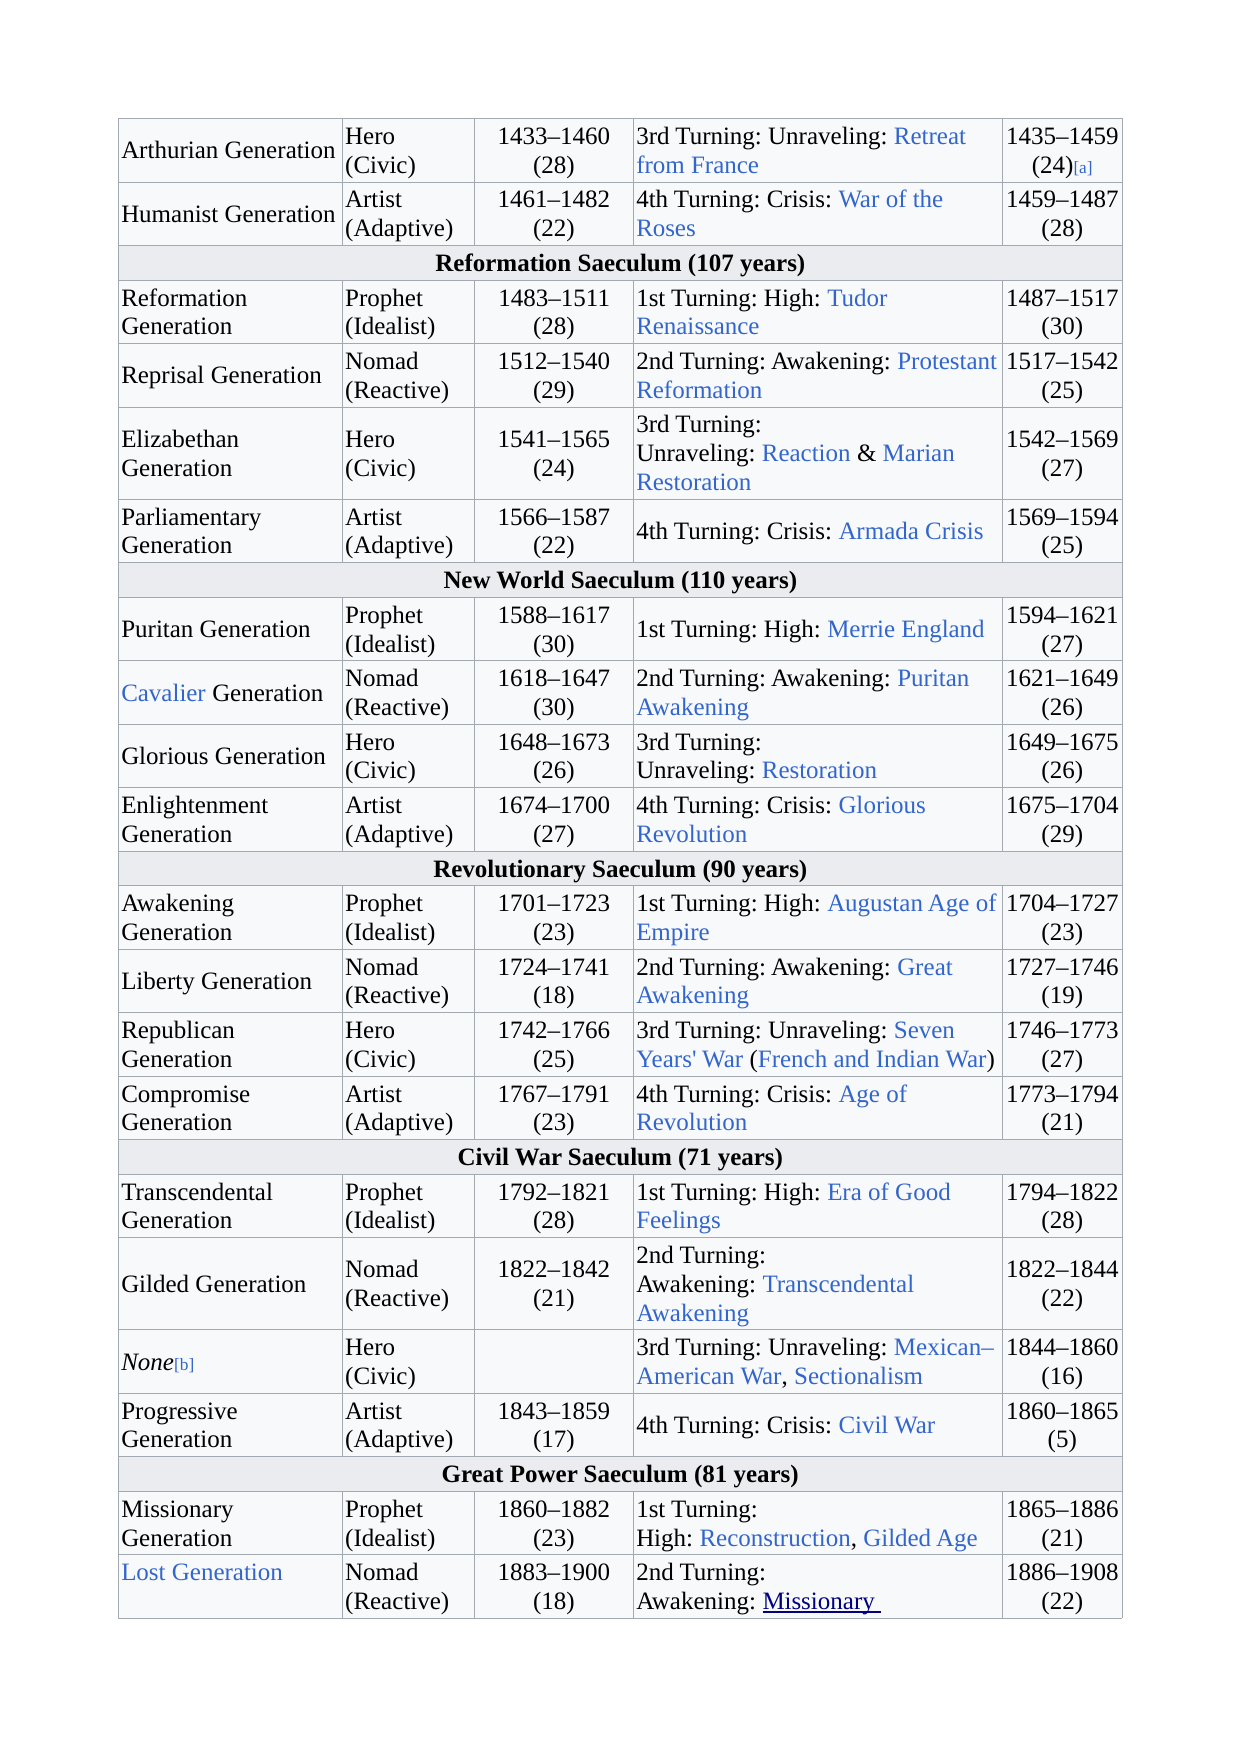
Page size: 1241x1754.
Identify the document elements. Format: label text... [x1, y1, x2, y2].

table_cell Prophet (Idealist) [343, 1175, 474, 1237]
table_cell 1701–1723 (23) [475, 886, 633, 949]
table_cell 1865–1886 (21) [1003, 1492, 1122, 1554]
table_cell Prophet (Idealist) [343, 598, 474, 660]
table_cell 1773–1794 (21) [1003, 1077, 1122, 1139]
table_cell Great Power Saeculum (81 years) [119, 1457, 1122, 1491]
table_cell 2nd Turning: Awakening: Protestant Reformation [634, 344, 1002, 407]
table_cell [475, 1330, 633, 1393]
table_cell Artist (Adaptive) [343, 1077, 474, 1139]
table_cell 4th Turning: Crisis: War of the Roses [634, 183, 1002, 245]
table_cell Glorious Generation [119, 725, 342, 787]
table_cell Lost Generation [119, 1555, 342, 1618]
table_cell 1843–1859 (17) [475, 1394, 633, 1456]
table_cell Nomad (Reactive) [343, 1555, 474, 1618]
table_cell 1541–1565 (24) [475, 408, 633, 499]
table_cell Republican Generation [119, 1013, 342, 1076]
table_cell 1822–1842 (21) [475, 1238, 633, 1329]
table_cell 1844–1860 (16) [1003, 1330, 1122, 1393]
table_cell Artist (Adaptive) [343, 1394, 474, 1456]
table_cell Revolutionary Saeculum (90 years) [119, 852, 1122, 885]
table_cell 1517–1542 (25) [1003, 344, 1122, 407]
table_cell 1860–1865 (5) [1003, 1394, 1122, 1456]
table_cell 1675–1704 (29) [1003, 788, 1122, 851]
table_cell 3rd Turning: Unraveling: Retreat from France [634, 119, 1002, 182]
table_cell 4th Turning: Crisis: Civil War [634, 1394, 1002, 1456]
table_cell 1883–1900 (18) [475, 1555, 633, 1618]
table_cell None[b] [119, 1330, 342, 1393]
table_cell Artist (Adaptive) [343, 183, 474, 245]
table_cell 1618–1647 (30) [475, 661, 633, 724]
table_cell 1727–1746 (19) [1003, 950, 1122, 1012]
table_cell Artist (Adaptive) [343, 500, 474, 562]
table_cell 1st Turning: High: Augustan Age of Empire [634, 886, 1002, 949]
table_cell Humanist Generation [119, 183, 342, 245]
table_cell Transcendental Generation [119, 1175, 342, 1237]
table_cell 1566–1587 (22) [475, 500, 633, 562]
table_cell 2nd Turning: Awakening: Puritan Awakening [634, 661, 1002, 724]
table_cell Hero (Civic) [343, 408, 474, 499]
table_cell 1st Turning: High: Era of Good Feelings [634, 1175, 1002, 1237]
table_cell Hero (Civic) [343, 725, 474, 787]
table_cell 1674–1700 (27) [475, 788, 633, 851]
table_cell Missionary Generation [119, 1492, 342, 1554]
table_cell Parliamentary Generation [119, 500, 342, 562]
table_cell Enlightenment Generation [119, 788, 342, 851]
table_cell 1742–1766 (25) [475, 1013, 633, 1076]
table_cell Gilded Generation [119, 1238, 342, 1329]
table_cell Cavalier Generation [119, 661, 342, 724]
table_cell Arthurian Generation [119, 119, 342, 182]
table_cell 1542–1569 (27) [1003, 408, 1122, 499]
table_cell 4th Turning: Crisis: Armada Crisis [634, 500, 1002, 562]
table_cell Reprisal Generation [119, 344, 342, 407]
table_cell 1st Turning: High: Merrie England [634, 598, 1002, 660]
table_cell 4th Turning: Crisis: Age of Revolution [634, 1077, 1002, 1139]
table_cell Prophet (Idealist) [343, 281, 474, 343]
table_cell Nomad (Reactive) [343, 1238, 474, 1329]
table_cell 1487–1517 (30) [1003, 281, 1122, 343]
table_cell Hero (Civic) [343, 1330, 474, 1393]
table_cell 1648–1673 (26) [475, 725, 633, 787]
table_cell New World Saeculum (110 years) [119, 563, 1122, 597]
table_cell 1792–1821 (28) [475, 1175, 633, 1237]
table_cell 1588–1617 (30) [475, 598, 633, 660]
table_cell Elizabethan Generation [119, 408, 342, 499]
table_cell 1767–1791 (23) [475, 1077, 633, 1139]
table_cell 1746–1773 (27) [1003, 1013, 1122, 1076]
table_cell 1569–1594 (25) [1003, 500, 1122, 562]
table_cell 1st Turning: High: Tudor Renaissance [634, 281, 1002, 343]
table_cell Hero (Civic) [343, 119, 474, 182]
table_cell 2nd Turning: Awakening: Great Awakening [634, 950, 1002, 1012]
table_cell Prophet (Idealist) [343, 1492, 474, 1554]
table_cell 1435–1459 (24)[a] [1003, 119, 1122, 182]
table_cell 1459–1487 (28) [1003, 183, 1122, 245]
table_cell Civil War Saeculum (71 years) [119, 1140, 1122, 1174]
table_cell 4th Turning: Crisis: Glorious Revolution [634, 788, 1002, 851]
table_cell 1512–1540 (29) [475, 344, 633, 407]
table_cell Reformation Generation [119, 281, 342, 343]
table_cell Progressive Generation [119, 1394, 342, 1456]
table_cell 2nd Turning: Awakening: Missionary [634, 1555, 1002, 1618]
table_cell Artist (Adaptive) [343, 788, 474, 851]
table_cell 1649–1675 (26) [1003, 725, 1122, 787]
table_cell Hero (Civic) [343, 1013, 474, 1076]
table_cell 1483–1511 (28) [475, 281, 633, 343]
table_cell 3rd Turning: Unraveling: Reaction & Marian Restoration [634, 408, 1002, 499]
table_cell 1860–1882 (23) [475, 1492, 633, 1554]
table_cell Reformation Saeculum (107 years) [119, 246, 1122, 280]
table_cell Liberty Generation [119, 950, 342, 1012]
table_cell Nomad (Reactive) [343, 950, 474, 1012]
table_cell 1st Turning: High: Reconstruction, Gilded Age [634, 1492, 1002, 1554]
table_cell Puritan Generation [119, 598, 342, 660]
table_cell 3rd Turning: Unraveling: Mexican–American War, Sectionalism [634, 1330, 1002, 1393]
table_cell 1704–1727 (23) [1003, 886, 1122, 949]
table_cell 1594–1621 (27) [1003, 598, 1122, 660]
table_cell 3rd Turning: Unraveling: Seven Years' War (French and Indian War) [634, 1013, 1002, 1076]
table_cell 1794–1822 (28) [1003, 1175, 1122, 1237]
table_cell Prophet (Idealist) [343, 886, 474, 949]
table_cell 2nd Turning: Awakening: Transcendental Awakening [634, 1238, 1002, 1329]
table_cell 1461–1482 (22) [475, 183, 633, 245]
table_cell 1621–1649 (26) [1003, 661, 1122, 724]
table_cell 1433–1460 (28) [475, 119, 633, 182]
table_cell 1724–1741 (18) [475, 950, 633, 1012]
table_cell Nomad (Reactive) [343, 661, 474, 724]
table_cell 3rd Turning: Unraveling: Restoration [634, 725, 1002, 787]
table_cell Awakening Generation [119, 886, 342, 949]
table_cell Nomad (Reactive) [343, 344, 474, 407]
table_cell Compromise Generation [119, 1077, 342, 1139]
table_cell 1886–1908 (22) [1003, 1555, 1122, 1618]
table_cell 1822–1844 (22) [1003, 1238, 1122, 1329]
